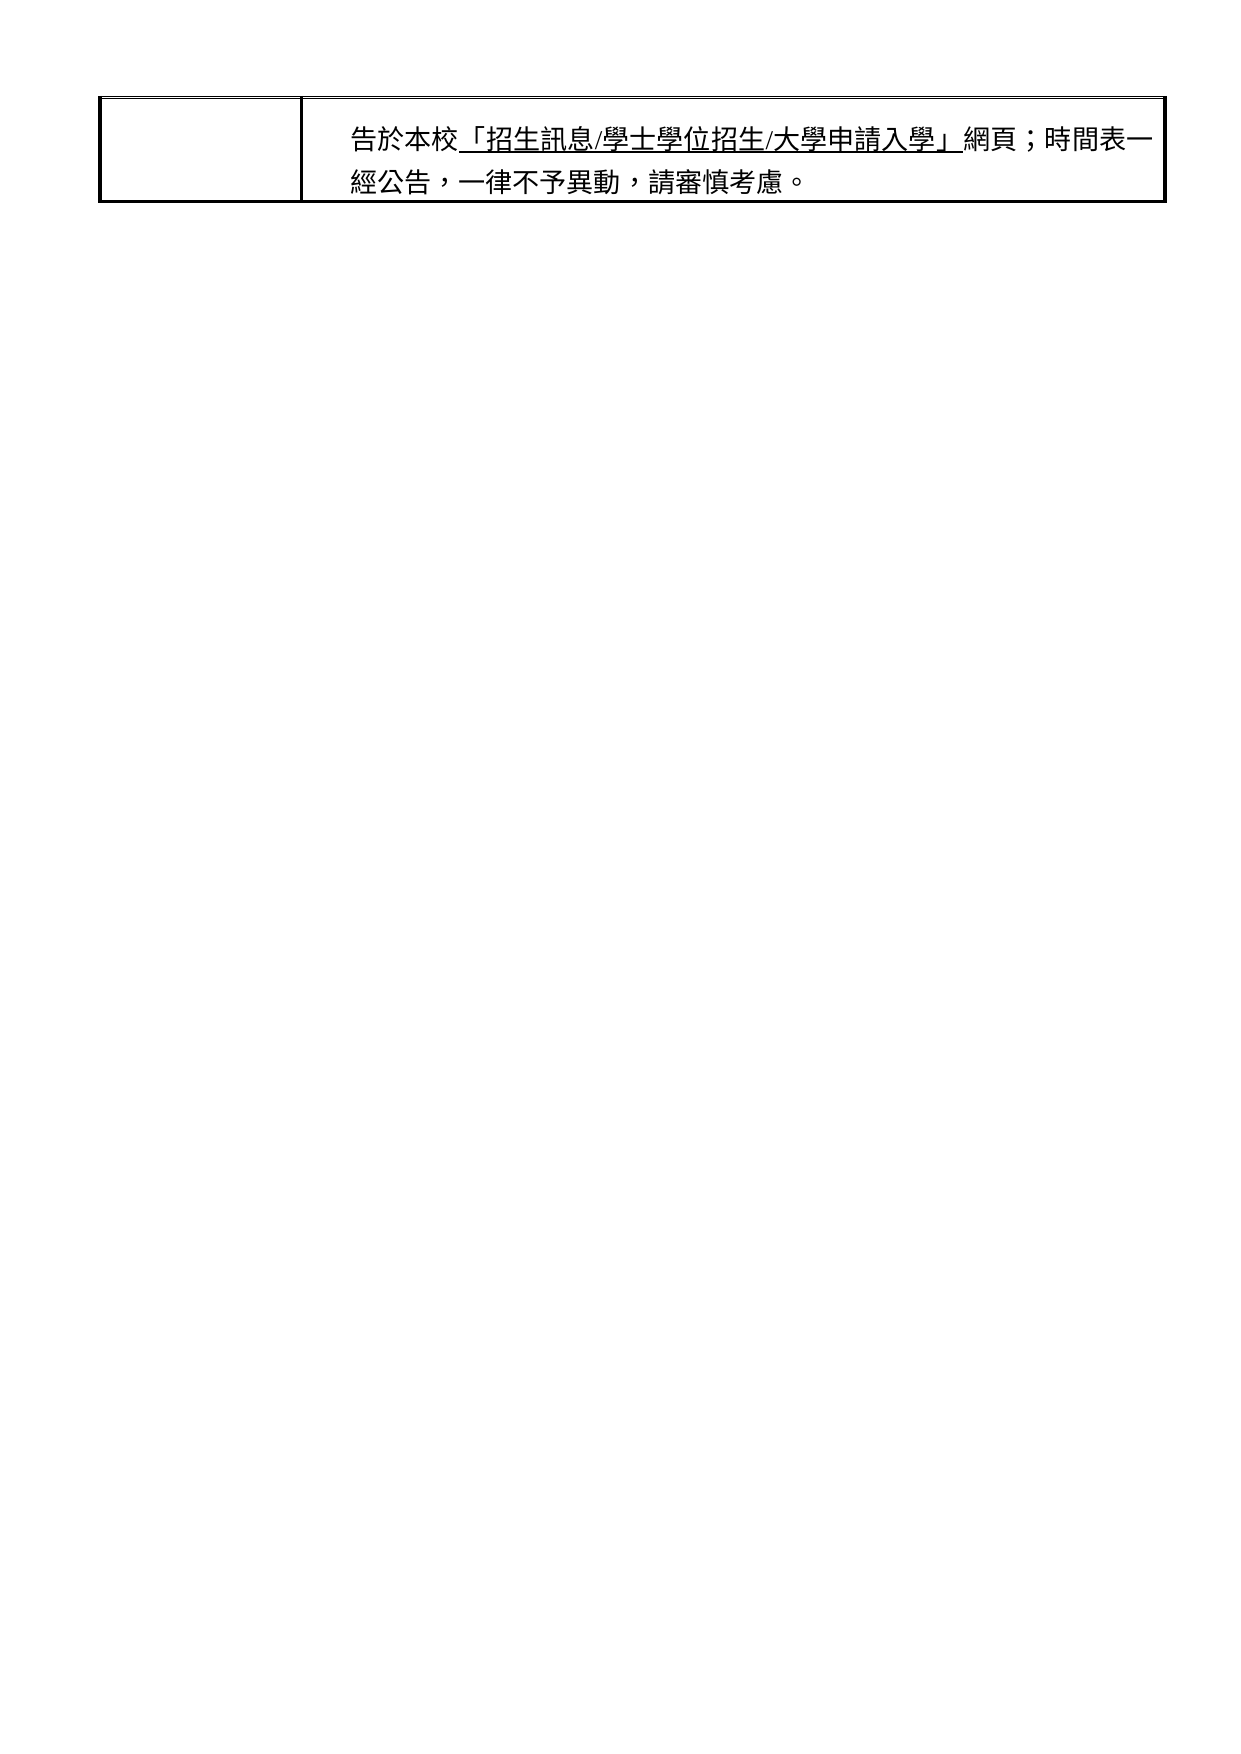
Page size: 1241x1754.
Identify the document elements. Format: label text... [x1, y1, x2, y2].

table_cell 告於本校「招生訊息/學士學位招生/大學申請入學」網頁；時間表一經公告，一律不予異動，請審慎考慮。 [303, 99, 1163, 200]
table_cell [102, 99, 300, 200]
